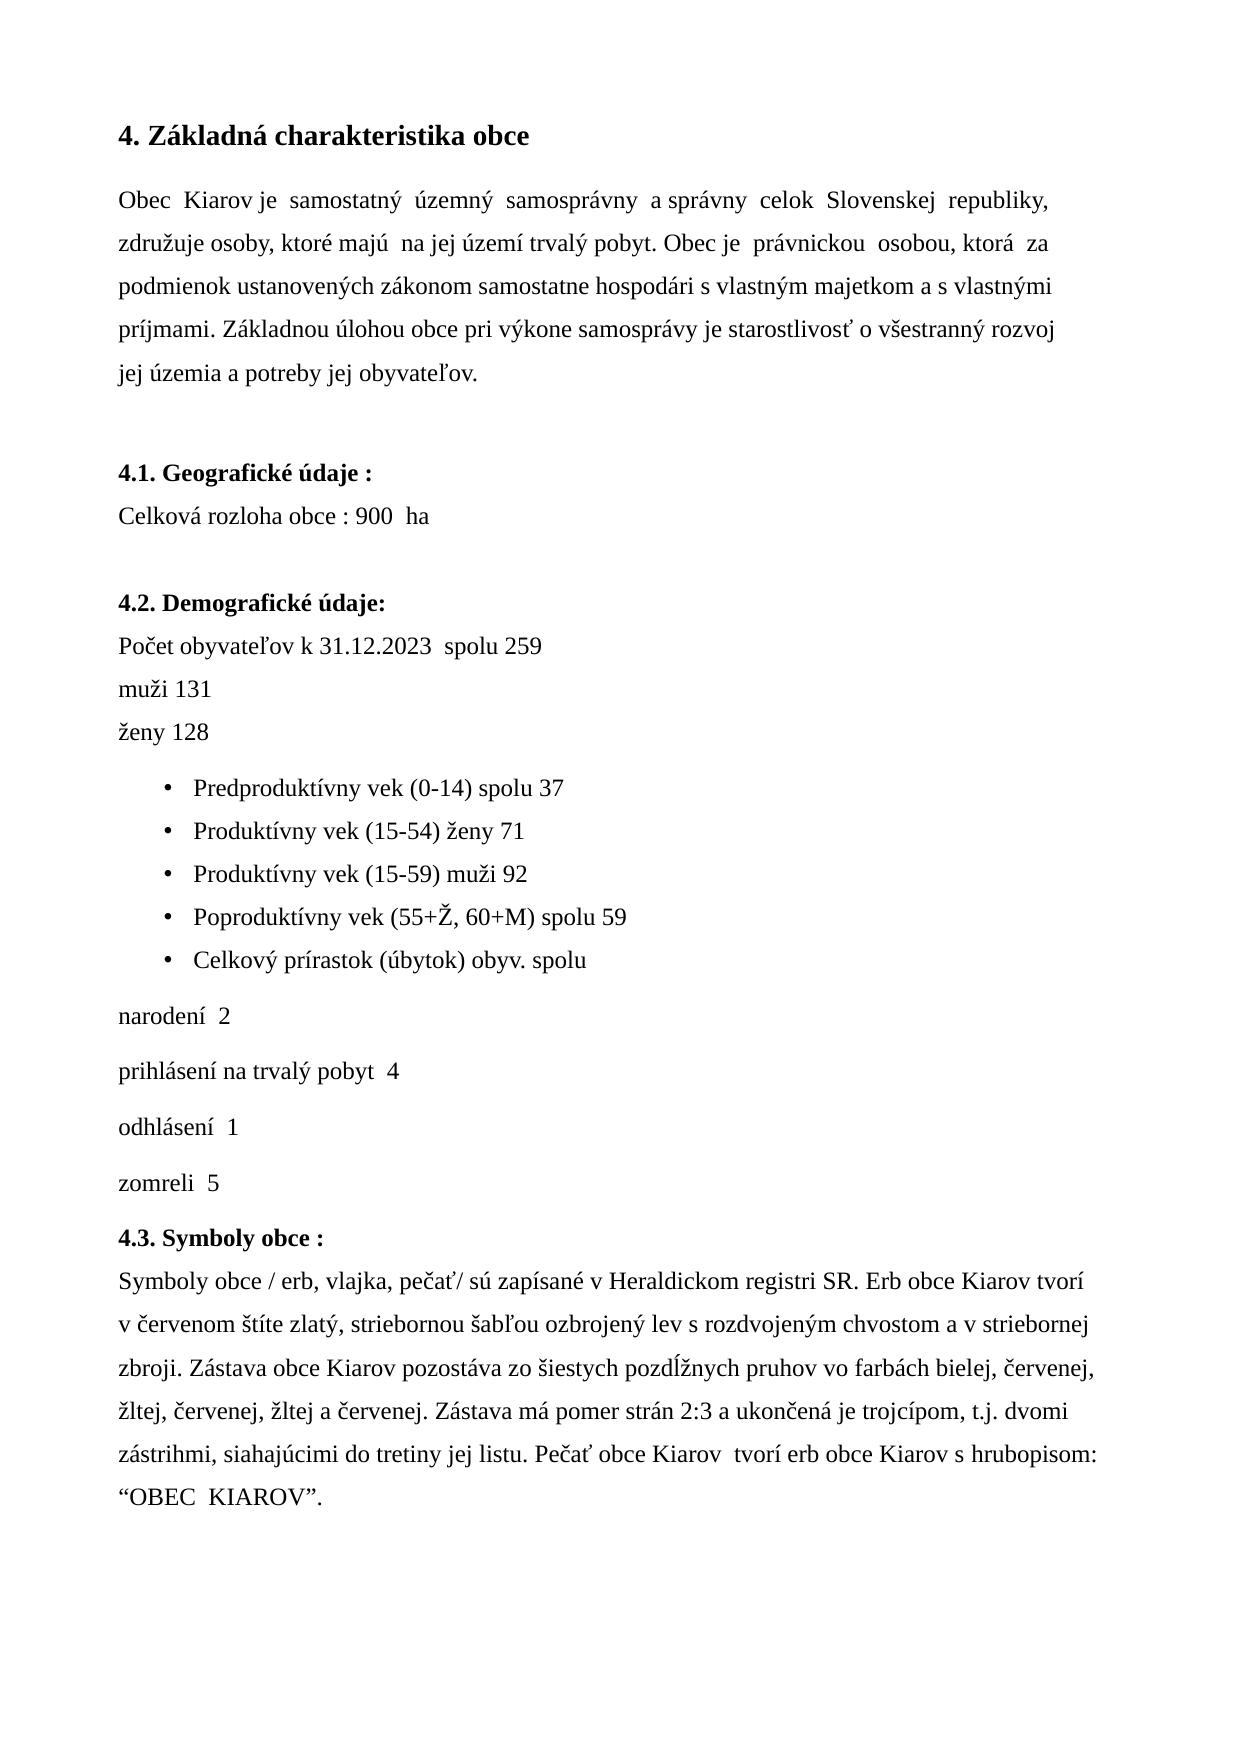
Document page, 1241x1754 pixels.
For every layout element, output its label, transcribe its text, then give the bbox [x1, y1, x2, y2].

text 4. Základná charakteristika obce [118, 118, 1122, 152]
text 4.2. Demografické údaje: [118, 588, 1122, 616]
list Celkový prírastok (úbytok) obyv. spolu [164, 945, 1122, 974]
list Produktívny vek (15-54) ženy 71 [164, 816, 1122, 844]
list Poproduktívny vek (55+Ž, 60+M) spolu 59 [164, 902, 1122, 931]
text odhlásení 1 [118, 1112, 1122, 1141]
text zomreli 5 [118, 1168, 1122, 1196]
text narodení 2 [118, 1001, 1122, 1029]
text jej územia a potreby jej obyvateľov. [118, 358, 1122, 386]
text 4.1. Geografické údaje : [118, 458, 1122, 487]
text prihlásení na trvalý pobyt 4 [118, 1056, 1122, 1085]
text Obec Kiarov je samostatný územný samosprávny a správny celok Slovenskej republiky, [118, 185, 1122, 214]
list Produktívny vek (15-59) muži 92 [164, 859, 1122, 888]
text podmienok ustanovených zákonom samostatne hospodári s vlastným majetkom a s vlastnými [118, 271, 1122, 300]
text Symboly obce / erb, vlajka, pečať/ sú zapísané v Heraldickom registri SR. Erb obce Kiarov tvorí v červenom štíte zlatý, striebornou šabľou ozbrojený lev s rozdvojeným chvostom a v striebornej zbroji. Zástava obce Kiarov pozostáva zo šiestych pozdĺžnych pruhov vo farbách bielej, červenej, žltej, červenej, žltej a červenej. Zástava má pomer strán 2:3 a ukončená je trojcípom, t.j. dvomi zástrihmi, siahajúcimi do tretiny jej listu. Pečať obce Kiarov tvorí erb obce Kiarov s hrubopisom: “OBEC KIAROV”. [118, 1266, 1122, 1511]
text Celková rozloha obce : 900 ha [118, 501, 1122, 530]
text 4.3. Symboly obce : [118, 1223, 1122, 1252]
text príjmami. Základnou úlohou obce pri výkone samosprávy je starostlivosť o všestranný rozvoj [118, 314, 1122, 343]
text Počet obyvateľov k 31.12.2023 spolu 259 muži 131 ženy 128 [118, 631, 1122, 746]
list Predproduktívny vek (0-14) spolu 37 [164, 773, 1122, 801]
text združuje osoby, ktoré majú na jej území trvalý pobyt. Obec je právnickou osobou, ktorá za [118, 228, 1122, 257]
